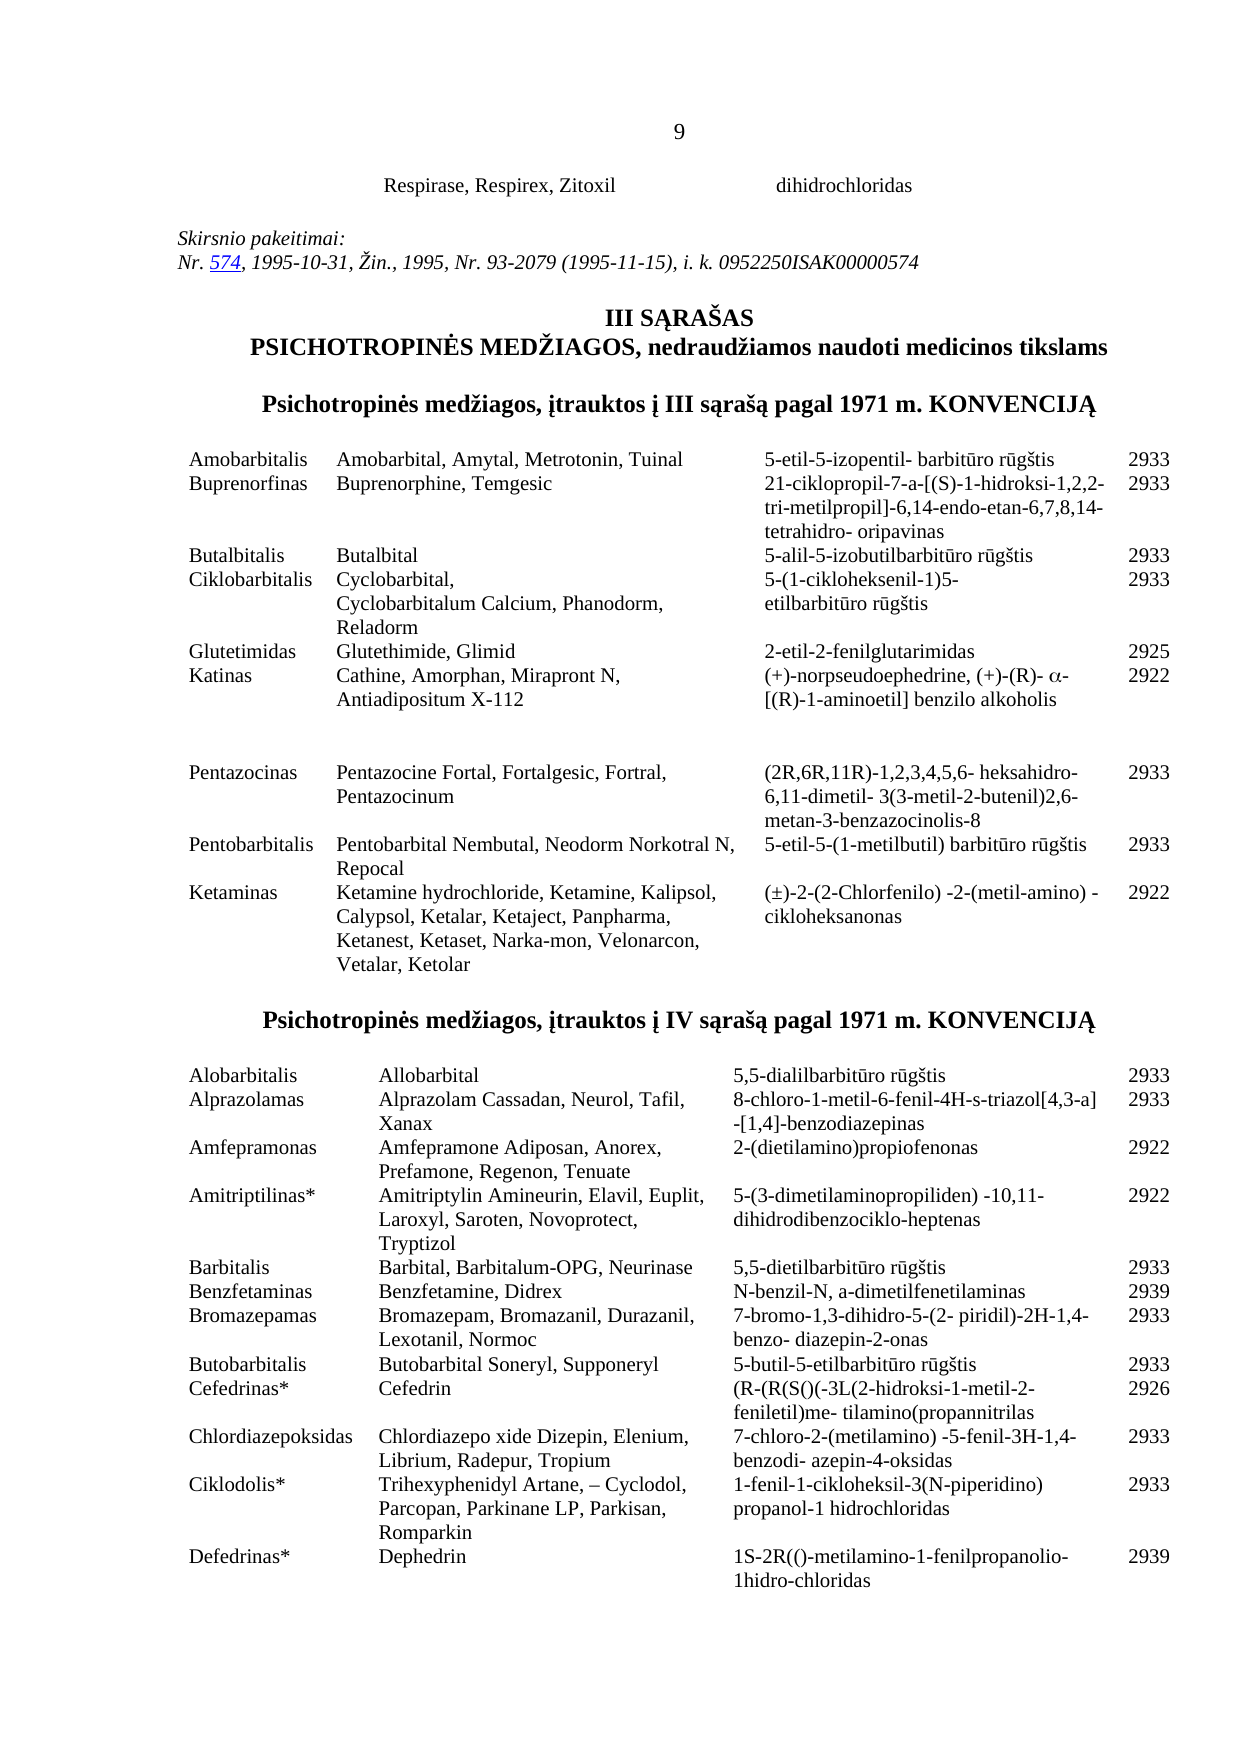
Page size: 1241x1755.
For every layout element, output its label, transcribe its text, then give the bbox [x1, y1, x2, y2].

text Psichotropinės medžiagos, įtrauktos į III sąrašą pagal 1971 m. KONVENCIJĄ [177, 389, 1181, 418]
table_cell 2922 [1117, 1135, 1181, 1183]
table_cell Amitriptilinas* [177, 1183, 367, 1255]
table_cell Glutetimidas [177, 639, 325, 663]
table_cell Cefedrin [367, 1376, 722, 1424]
table_cell 21-ciklopropil-7-a-[(S)-1-hidroksi-1,2,2-tri-metilpropil]-6,14-endo-etan-6,7,8,14-tetrahidro- oripavinas [753, 471, 1117, 543]
table_cell etilbarbitūro rūgštis [753, 591, 1117, 639]
table_cell 1S-2R(()-metilamino-1-fenilpropanolio-1hidro-chloridas [722, 1544, 1117, 1592]
table_cell Barbital, Barbitalum-OPG, Neurinase [367, 1255, 722, 1279]
table_cell 2933 [1117, 1087, 1181, 1135]
table_cell 5-etil-5-(1-metilbutil) barbitūro rūgštis [753, 832, 1117, 880]
table_cell Ketaminas [177, 880, 325, 976]
table_header 2933 [1117, 1063, 1181, 1087]
table_cell 2933 [1117, 1351, 1181, 1376]
table_cell Katinas [177, 663, 325, 760]
table_cell 2933 [1117, 471, 1181, 543]
table_cell (±)-2-(2-Chlorfenilo) -2-(metil-amino) - cikloheksanonas [753, 880, 1117, 976]
table_cell Ciklodolis* [177, 1472, 367, 1544]
table_cell Pentazocine Fortal, Fortalgesic, Fortral, Pentazocinum [325, 760, 753, 832]
table_header 5,5-dialilbarbitūro rūgštis [722, 1063, 1117, 1087]
table_cell (+)-norpseudoephedrine, (+)-(R)- -[(R)-1-aminoetil] benzilo alkoholis [753, 663, 1117, 760]
table_cell 2939 [1117, 1279, 1181, 1303]
table_cell 5-alil-5-izobutilbarbitūro rūgštis [753, 543, 1117, 567]
table_cell Glutethimide, Glimid [325, 639, 753, 663]
table_cell 2933 [1117, 760, 1181, 832]
table_cell Benzfetaminas [177, 1279, 367, 1303]
table_cell Pentobarbital Nembutal, Neodorm Norkotral N, Repocal [325, 832, 753, 880]
table_cell 2922 [1117, 880, 1181, 976]
table_cell Cyclobarbitalum Calcium, Phanodorm, Reladorm [325, 591, 753, 639]
table_cell Bromazepam, Bromazanil, Durazanil, Lexotanil, Normoc [367, 1303, 722, 1351]
text Nr. 574, 1995-10-31, Žin., 1995, Nr. 93-2079 (1995-11-15), i. k. 0952250ISAK00000574 [177, 250, 1181, 274]
table_cell 2933 [1117, 543, 1181, 567]
text Psichotropinės medžiagos, įtrauktos į IV sąrašą pagal 1971 m. KONVENCIJĄ [177, 1005, 1181, 1034]
table_cell Ketamine hydrochloride, Ketamine, Kalipsol, Calypsol, Ketalar, Ketaject, Panpharma, Ketanest, Ketaset, Narka-mon, Velonarcon, Vetalar, Ketolar [325, 880, 753, 976]
table_cell 8-chloro-1-metil-6-fenil-4H-s-triazol[4,3-a] -[1,4]-benzodiazepinas [722, 1087, 1117, 1135]
table_cell Respirase, Respirex, Zitoxil [372, 173, 764, 197]
table_cell Butobarbitalis [177, 1351, 367, 1376]
table_cell Cathine, Amorphan, Mirapront N, Antiadipositum X-112 [325, 663, 753, 760]
table_header 2933 [1117, 447, 1181, 471]
table_cell [1117, 173, 1181, 197]
table_cell Butobarbital Soneryl, Supponeryl [367, 1351, 722, 1376]
table_cell 2925 [1117, 639, 1181, 663]
table_cell dihidrochloridas [765, 173, 1117, 197]
table_cell Buprenorphine, Temgesic [325, 471, 753, 543]
table_cell 2933 [1117, 1303, 1181, 1351]
table_cell N-benzil-N, a-dimetilfenetilaminas [722, 1279, 1117, 1303]
table_cell Amitriptylin Amineurin, Elavil, Euplit, Laroxyl, Saroten, Novoprotect, Tryptizol [367, 1183, 722, 1255]
table_cell Pentobarbitalis [177, 832, 325, 880]
table_cell Ciklobarbitalis [177, 567, 325, 591]
table_cell 1-fenil-1-cikloheksil-3(N-piperidino) propanol-1 hidrochloridas [722, 1472, 1117, 1544]
table_cell (2R,6R,11R)-1,2,3,4,5,6- heksahidro-6,11-dimetil- 3(3-metil-2-butenil)2,6- metan-3-benzazocinolis-8 [753, 760, 1117, 832]
table_cell Dephedrin [367, 1544, 722, 1592]
table_header Amobarbitalis [177, 447, 325, 471]
table_cell 2933 [1117, 1255, 1181, 1279]
table_header Amobarbital, Amytal, Metrotonin, Tuinal [325, 447, 753, 471]
table_cell 2-(dietilamino)propiofenonas [722, 1135, 1117, 1183]
table_cell Benzfetamine, Didrex [367, 1279, 722, 1303]
table_cell Buprenorfinas [177, 471, 325, 543]
table_cell 5-butil-5-etilbarbitūro rūgštis [722, 1351, 1117, 1376]
table_cell 2922 [1117, 1183, 1181, 1255]
table_cell 2-etil-2-fenilglutarimidas [753, 639, 1117, 663]
table_cell 5,5-dietilbarbitūro rūgštis [722, 1255, 1117, 1279]
table_header Alobarbitalis [177, 1063, 367, 1087]
table_cell Cyclobarbital, [325, 567, 753, 591]
table_cell Cefedrinas* [177, 1376, 367, 1424]
table_cell 2933 [1117, 567, 1181, 591]
table_header Allobarbital [367, 1063, 722, 1087]
table_cell [177, 591, 325, 639]
table_cell Alprazolam Cassadan, Neurol, Tafil, Xanax [367, 1087, 722, 1135]
table_cell 2939 [1117, 1544, 1181, 1592]
table_cell Defedrinas* [177, 1544, 367, 1592]
table_cell Chlordiazepo xide Dizepin, Elenium, Librium, Radepur, Tropium [367, 1424, 722, 1472]
table_cell Amfepramonas [177, 1135, 367, 1183]
table_cell 5-(3-dimetilaminopropiliden) -10,11-dihidrodibenzociklo-heptenas [722, 1183, 1117, 1255]
table_cell 5-(1-cikloheksenil-1)5- [753, 567, 1117, 591]
table_cell Bromazepamas [177, 1303, 367, 1351]
table_cell 2933 [1117, 1472, 1181, 1544]
table_cell 2922 [1117, 663, 1181, 760]
table_cell (R-(R(S()(-3L(2-hidroksi-1-metil-2-feniletil)me- tilamino(propannitrilas [722, 1376, 1117, 1424]
table_cell [1117, 591, 1181, 639]
table_cell 2933 [1117, 832, 1181, 880]
table_cell Trihexyphenidyl Artane, – Cyclodol, Parcopan, Parkinane LP, Parkisan, Romparkin [367, 1472, 722, 1544]
table_cell Alprazolamas [177, 1087, 367, 1135]
text Skirsnio pakeitimai: [177, 226, 1181, 250]
table_cell Pentazocinas [177, 760, 325, 832]
table_cell 7-bromo-1,3-dihidro-5-(2- piridil)-2H-1,4-benzo- diazepin-2-onas [722, 1303, 1117, 1351]
table_cell 7-chloro-2-(metilamino) -5-fenil-3H-1,4-benzodi- azepin-4-oksidas [722, 1424, 1117, 1472]
table_cell Barbitalis [177, 1255, 367, 1279]
table_cell Amfepramone Adiposan, Anorex, Prefamone, Regenon, Tenuate [367, 1135, 722, 1183]
table_header 5-etil-5-izopentil- barbitūro rūgštis [753, 447, 1117, 471]
table_cell 2933 [1117, 1424, 1181, 1472]
table_cell Chlordiazepoksidas [177, 1424, 367, 1472]
table_cell Butalbitalis [177, 543, 325, 567]
table_cell 2926 [1117, 1376, 1181, 1424]
text III SĄRAŠAS [177, 303, 1181, 332]
text PSICHOTROPINĖS MEDŽIAGOS, nedraudžiamos naudoti medicinos tikslams [177, 332, 1181, 360]
table_cell [177, 173, 372, 197]
table_cell Butalbital [325, 543, 753, 567]
